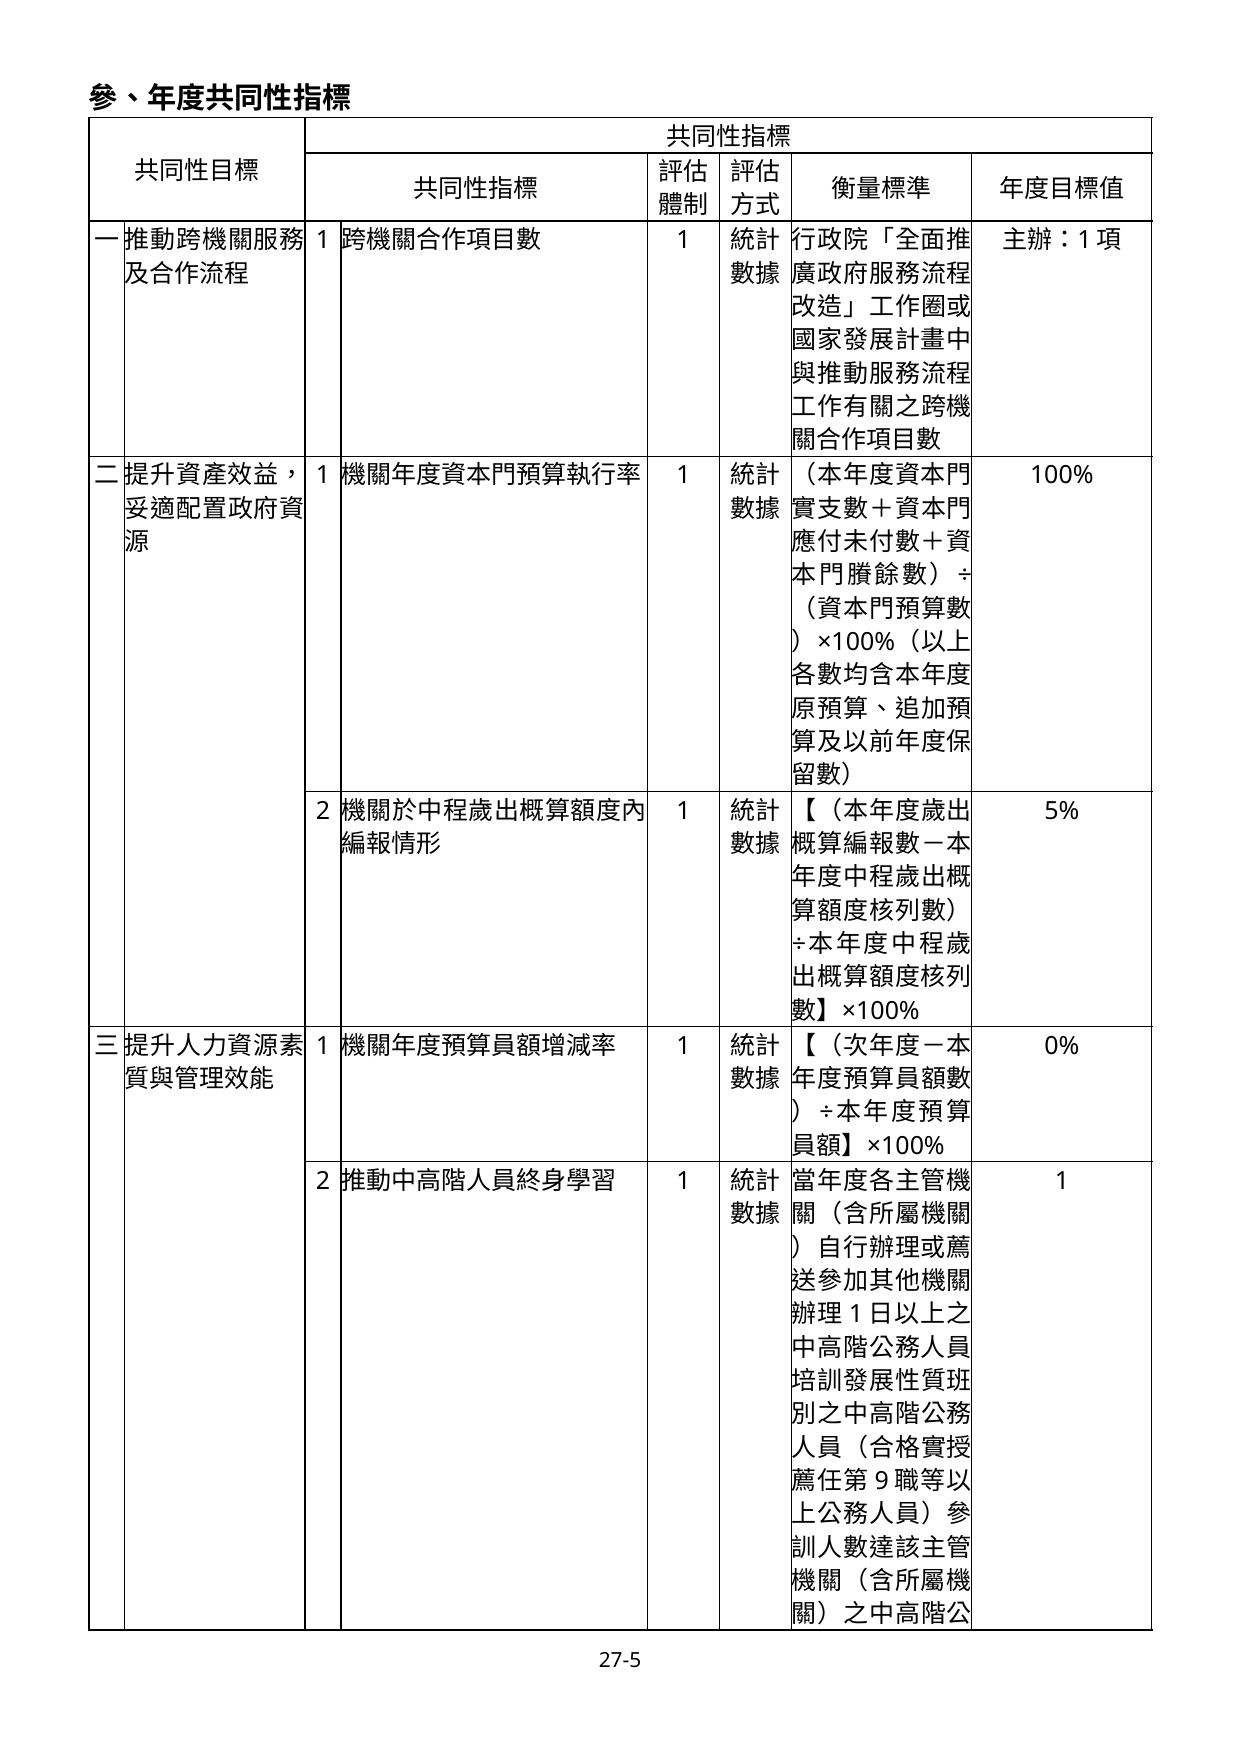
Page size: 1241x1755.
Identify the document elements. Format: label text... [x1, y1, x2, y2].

table_cell 共同性指標 [306, 154, 647, 220]
table_cell 0% [972, 1027, 1151, 1161]
table_cell 2 [306, 792, 340, 1026]
table_cell 機關年度預算員額增減率 [342, 1027, 647, 1161]
table_cell 【（次年度－本年度預算員額數）÷本年度預算員額】×100% [792, 1027, 971, 1161]
table_cell 提升人力資源素質與管理效能 [125, 1027, 304, 1629]
table_cell 統計數據 [720, 457, 791, 791]
table_cell 推動中高階人員終身學習 [342, 1162, 647, 1629]
table_cell 跨機關合作項目數 [342, 222, 647, 456]
text 參、年度共同性指標 [89, 75, 1152, 117]
table_cell 1 [648, 792, 719, 1026]
table_cell 1 [306, 1027, 340, 1161]
table_cell 統計數據 [720, 1162, 791, 1629]
table_cell 機關年度資本門預算執行率 [342, 457, 647, 791]
table_cell 機關於中程歲出概算額度內編報情形 [342, 792, 647, 1026]
table_cell 統計數據 [720, 1027, 791, 1161]
table_cell 評估 體制 [648, 154, 719, 220]
table_cell 100% [972, 457, 1151, 791]
table_cell 統計數據 [720, 792, 791, 1026]
table_cell 當年度各主管機關（含所屬機關）自行辦理或薦送參加其他機關辦理1日以上之中高階公務人員培訓發展性質班別之中高階公務人員（合格實授薦任第9職等以上公務人員）參訓人數達該主管機關（含所屬機關）之中高階公 [792, 1162, 971, 1629]
table_cell 行政院「全面推廣政府服務流程改造」工作圈或國家發展計畫中與推動服務流程工作有關之跨機關合作項目數 [792, 222, 971, 456]
table_cell 推動跨機關服務及合作流程 [125, 222, 304, 456]
table_cell 1 [306, 457, 340, 791]
table_header 共同性目標 [90, 118, 304, 220]
table_cell 2 [306, 1162, 340, 1629]
table_cell 一 [90, 222, 124, 456]
table_cell 年度目標值 [972, 154, 1151, 220]
table_cell 評估 方式 [720, 154, 791, 220]
table_cell 三 [90, 1027, 124, 1629]
table_cell 1 [648, 1027, 719, 1161]
table_cell 二 [90, 457, 124, 1026]
table_cell 提升資產效益，妥適配置政府資源 [125, 457, 304, 1026]
table_cell 5% [972, 792, 1151, 1026]
table_cell 【（本年度歲出概算編報數－本年度中程歲出概算額度核列數）÷本年度中程歲出概算額度核列數】×100% [792, 792, 971, 1026]
table_cell 主辦：1項 [972, 222, 1151, 456]
table_cell 1 [648, 1162, 719, 1629]
table_cell 1 [648, 457, 719, 791]
table_cell 1 [306, 222, 340, 456]
table_cell （本年度資本門實支數＋資本門應付未付數＋資本門賸餘數）÷（資本門預算數）×100%（以上各數均含本年度原預算、追加預算及以前年度保留數） [792, 457, 971, 791]
table_cell 統計數據 [720, 222, 791, 456]
table_cell 衡量標準 [792, 154, 971, 220]
table_cell 1 [648, 222, 719, 456]
table_cell 1 [972, 1162, 1151, 1629]
table_header 共同性指標 [306, 118, 1151, 152]
